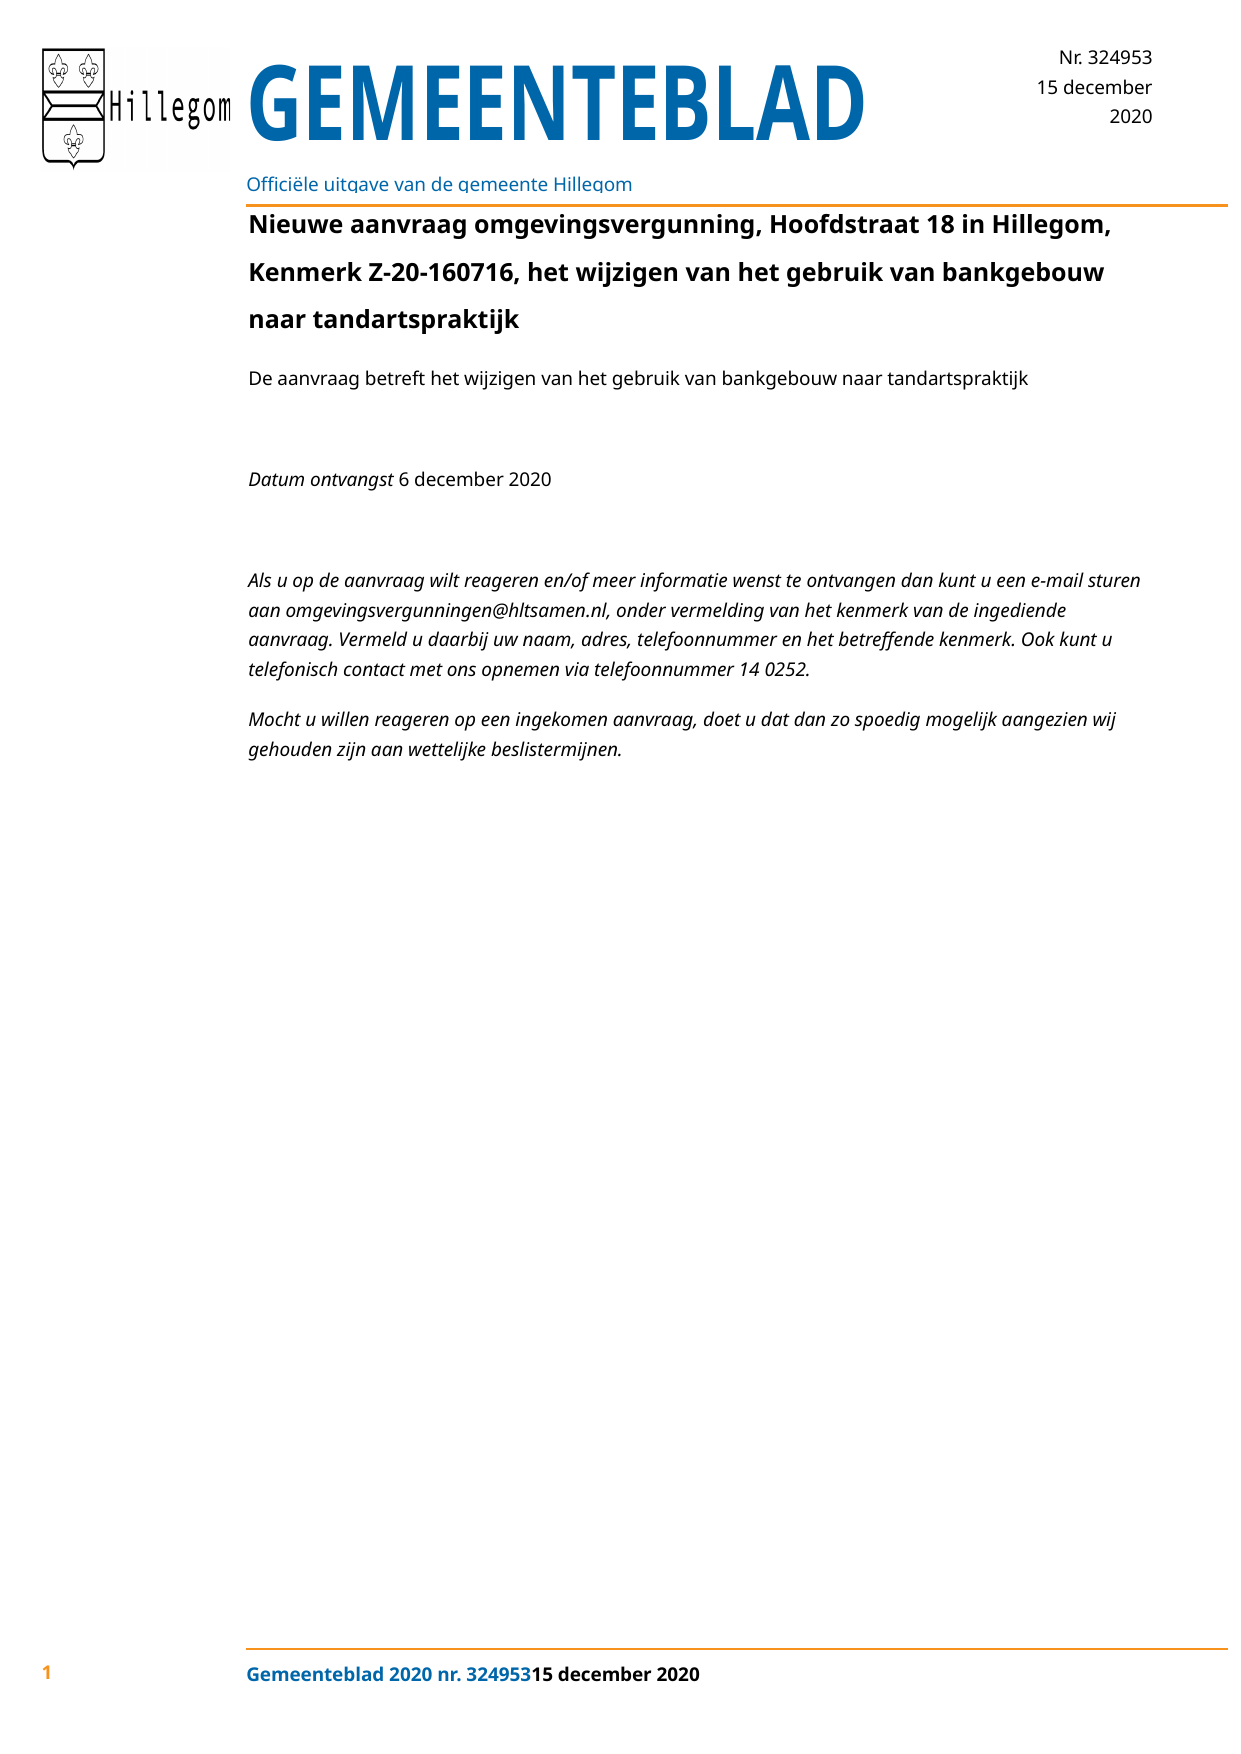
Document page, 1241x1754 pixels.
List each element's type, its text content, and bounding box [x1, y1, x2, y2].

text Als u op de aanvraag wilt reageren en/of meer informatie wenst te ontvangen dan kunt u een e-mail sturen aan omgevingsvergunningen@hltsamen.nl, onder vermelding van het kenmerk van de ingediende aanvraag. Vermeld u daarbij uw naam, adres, telefoonnummer en het betreffende kenmerk. Ook kunt u telefonisch contact met ons opnemen via telefoonnummer 14 0252. [248, 567, 1152, 682]
text Nieuwe aanvraag omgevingsvergunning, Hoofdstraat 18 in Hillegom, Kenmerk Z-20-160716, het wijzigen van het gebruik van bankgebouw naar tandartspraktijk [248, 207, 1152, 336]
text De aanvraag betreft het wijzigen van het gebruik van bankgebouw naar tandartspraktijk [248, 366, 1152, 391]
text Datum ontvangst 6 december 2020 [248, 466, 1152, 492]
picture [41, 47, 231, 172]
text Mocht u willen reageren op een ingekomen aanvraag, doet u dat dan zo spoedig mogelijk aangezien wij gehouden zijn aan wettelijke beslistermijnen. [248, 706, 1152, 762]
